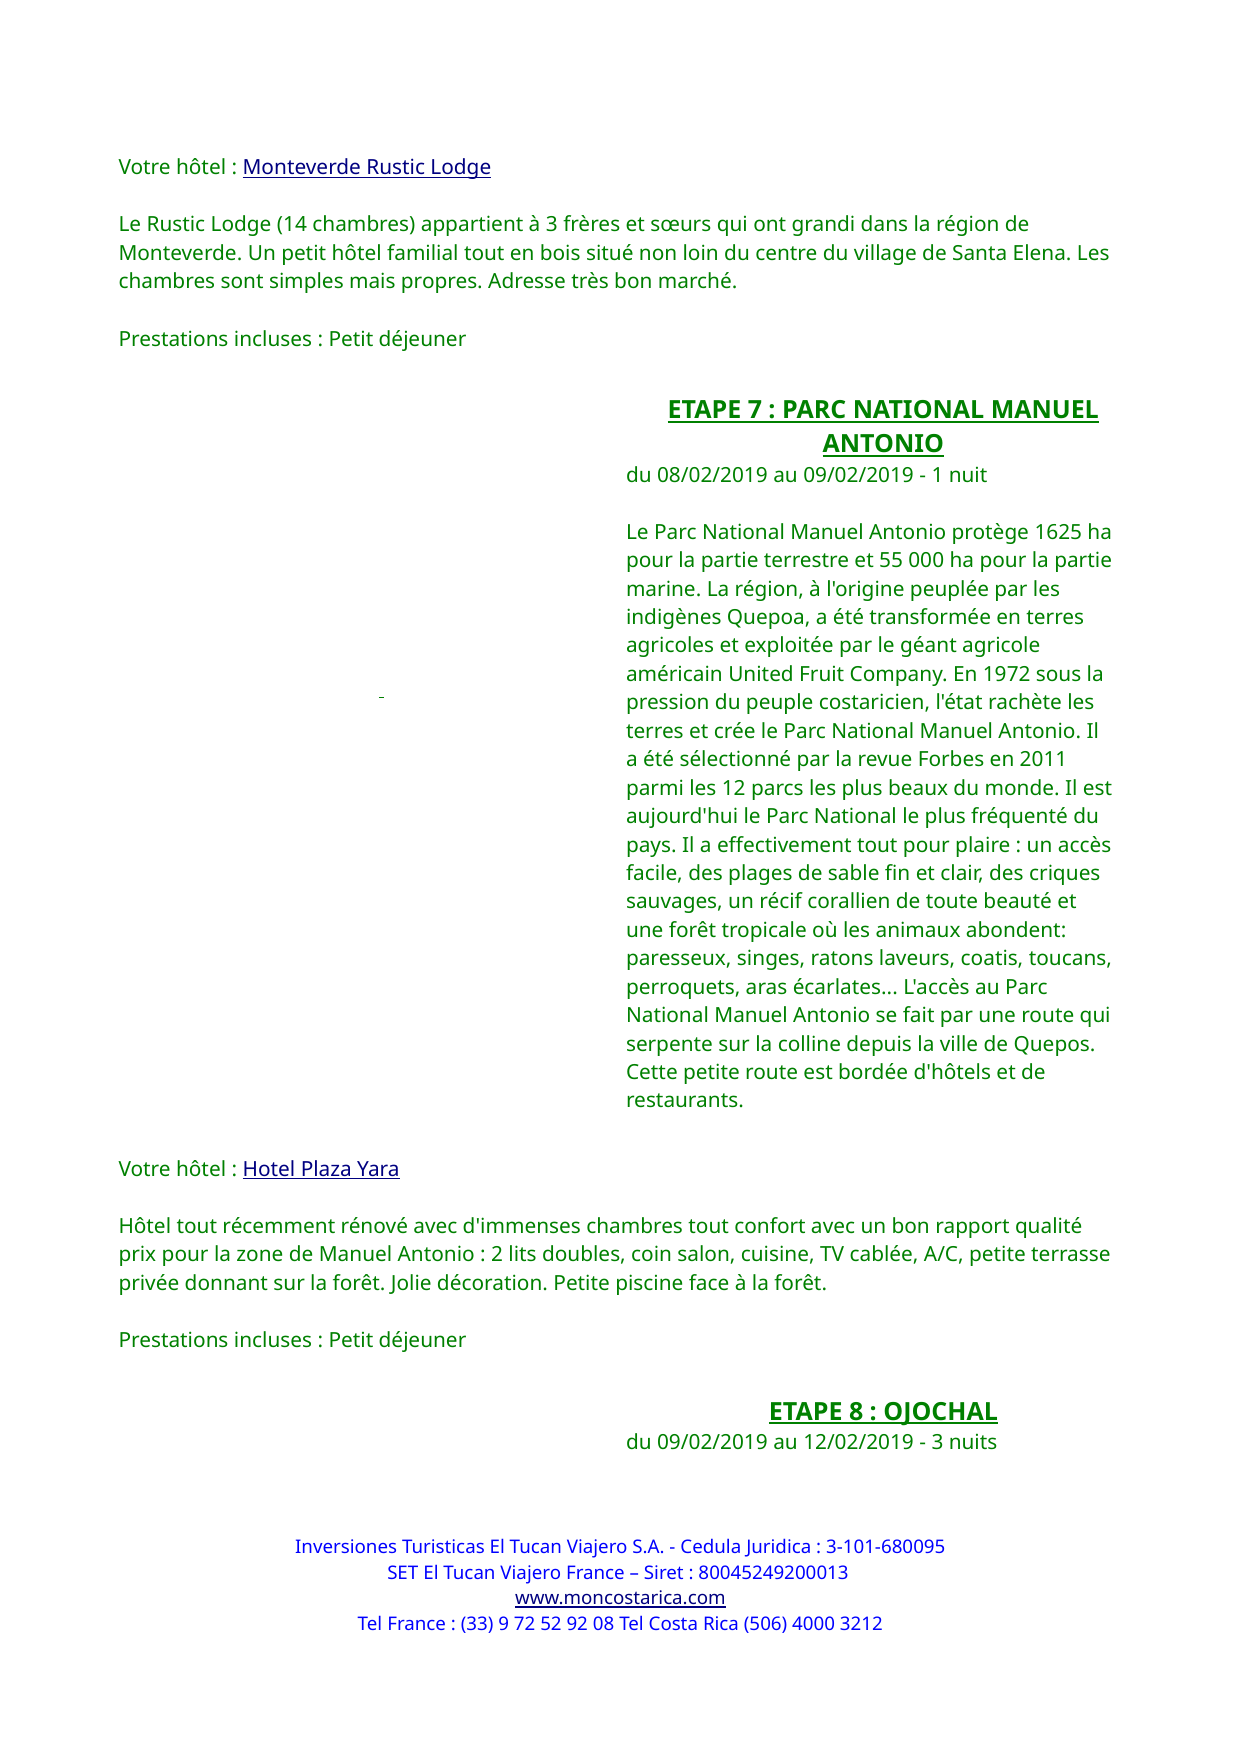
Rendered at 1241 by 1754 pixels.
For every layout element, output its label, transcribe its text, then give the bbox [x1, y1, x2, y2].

text Prestations incluses : Petit déjeuner [118, 324, 1122, 352]
text Votre hôtel : Monteverde Rustic Lodge [118, 152, 1122, 181]
text Hôtel tout récemment rénové avec d'immenses chambres tout confort avec un bon rapport qualité prix pour la zone de Manuel Antonio : 2 lits doubles, coin salon, cuisine, TV cablée, A/C, petite terrasse privée donnant sur la forêt. Jolie décoration. Petite piscine face à la forêt. [118, 1211, 1122, 1296]
text Votre hôtel : Hotel Plaza Yara [118, 1154, 1122, 1182]
table_header ETAPE 7 : PARC NATIONAL MANUEL ANTONIO du 08/02/2019 au 09/02/2019 - 1 nuit Le Parc National Manuel Antonio protège 1625 ha pour la partie terrestre et 55 000 ha pour la partie marine. La région, à l'origine peuplée par les indigènes Quepoa, a été transformée en terres agricoles et exploitée par le géant agricole américain United Fruit Company. En 1972 sous la pression du peuple costaricien, l'état rachète les terres et crée le Parc National Manuel Antonio. Il a été sélectionné par la revue Forbes en 2011 parmi les 12 parcs les plus beaux du monde. Il est aujourd'hui le Parc National le plus fréquenté du pays. Il a effectivement tout pour plaire : un accès facile, des plages de sable fin et clair, des criques sauvages, un récif corallien de toute beauté et une forêt tropicale où les animaux abondent: paresseux, singes, ratons laveurs, coatis, toucans, perroquets, aras écarlates... L'accès au Parc National Manuel Antonio se fait par une route qui serpente sur la colline depuis la ville de Quepos. Cette petite route est bordée d'hôtels et de restaurants. [620, 386, 1122, 1120]
text Prestations incluses : Petit déjeuner [118, 1325, 1122, 1353]
table_header [118, 1388, 620, 1490]
table_header [118, 386, 620, 1120]
table_header ETAPE 8 : OJOCHAL du 09/02/2019 au 12/02/2019 - 3 nuits [620, 1388, 1122, 1490]
text Le Rustic Lodge (14 chambres) appartient à 3 frères et sœurs qui ont grandi dans la région de Monteverde. Un petit hôtel familial tout en bois situé non loin du centre du village de Santa Elena. Les chambres sont simples mais propres. Adresse très bon marché. [118, 209, 1122, 295]
